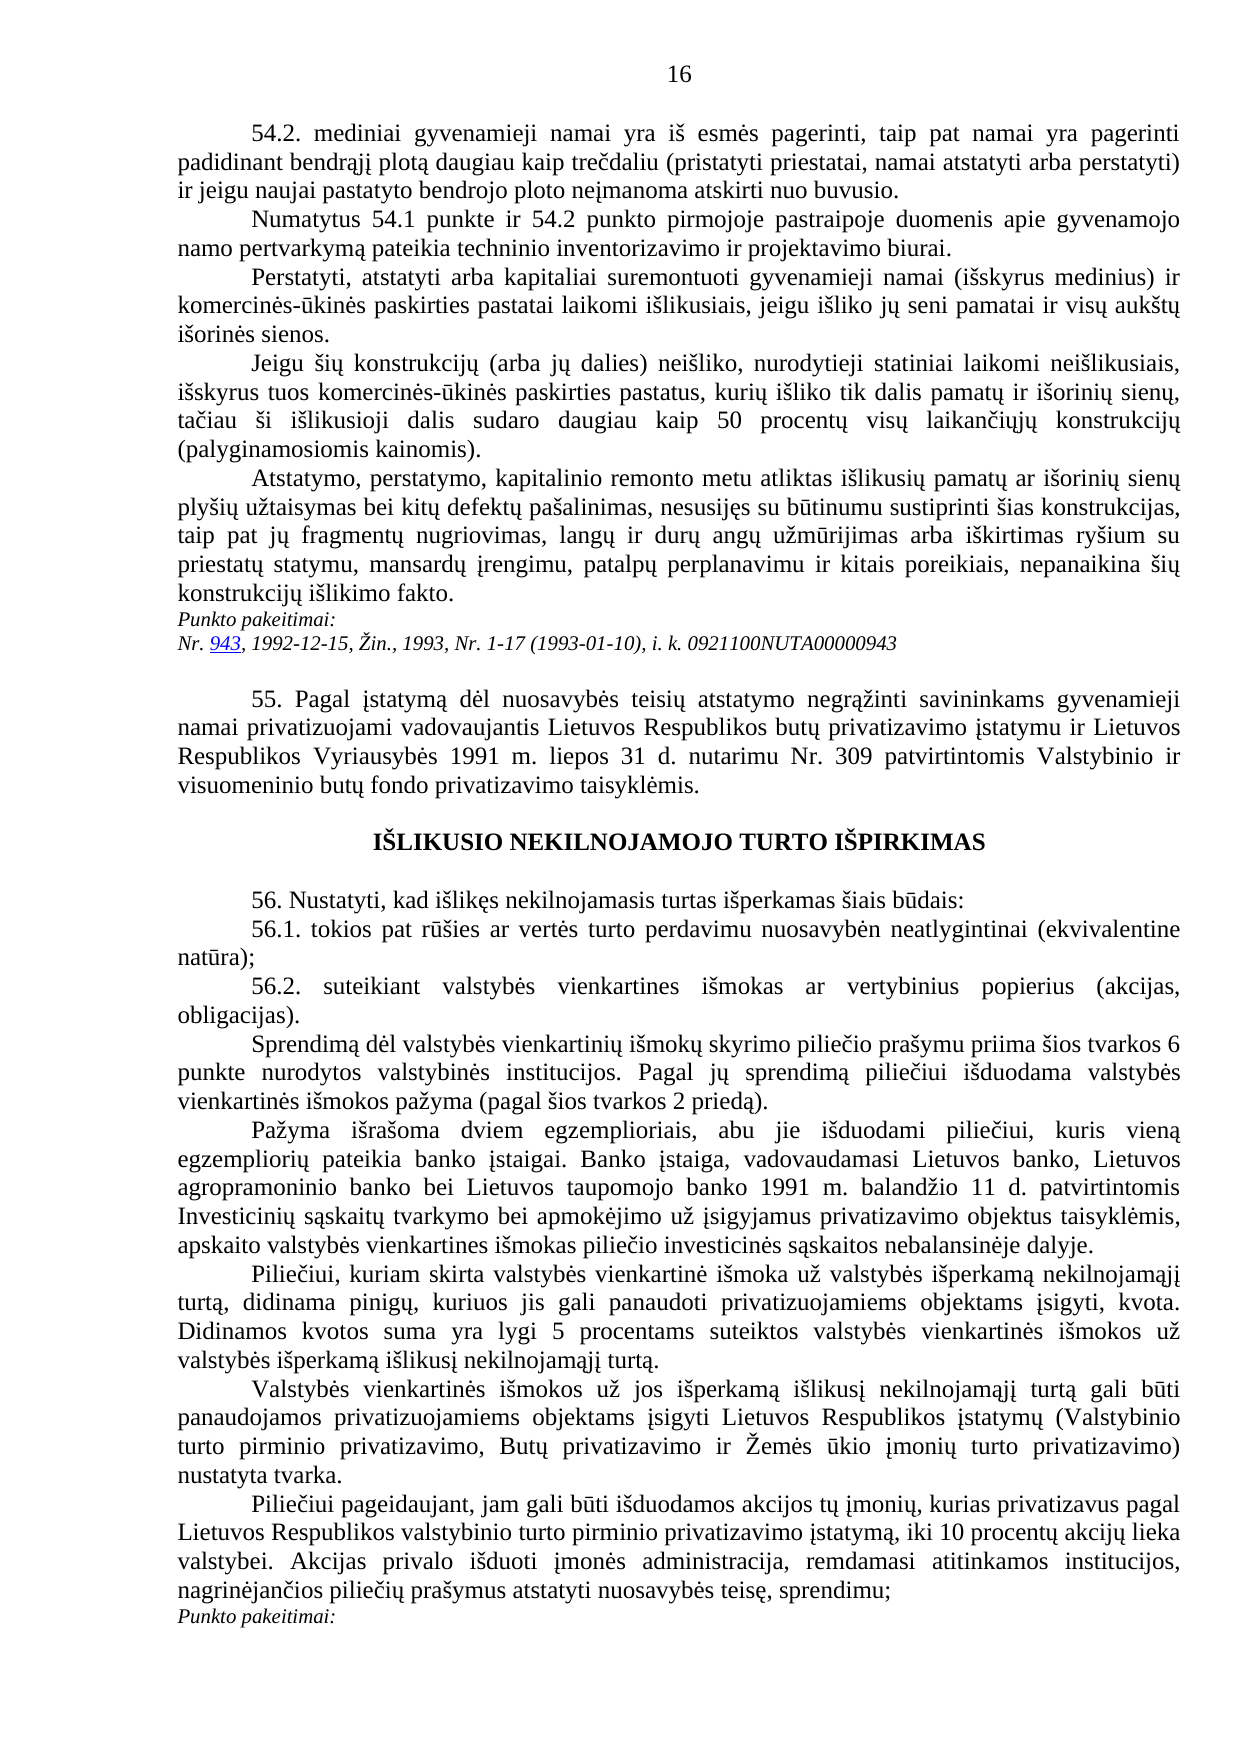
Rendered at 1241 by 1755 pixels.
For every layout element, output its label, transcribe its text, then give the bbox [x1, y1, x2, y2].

text 54.2. mediniai gyvenamieji namai yra iš esmės pagerinti, taip pat namai yra pagerinti padidinant bendrąjį plotą daugiau kaip trečdaliu (pristatyti priestatai, namai atstatyti arba perstatyti) ir jeigu naujai pastatyto bendrojo ploto neįmanoma atskirti nuo buvusio. [177, 118, 1181, 204]
text Numatytus 54.1 punkte ir 54.2 punkto pirmojoje pastraipoje duomenis apie gyvenamojo namo pertvarkymą pateikia techninio inventorizavimo ir projektavimo biurai. [177, 204, 1181, 262]
text Sprendimą dėl valstybės vienkartinių išmokų skyrimo piliečio prašymu priima šios tvarkos 6 punkte nurodytos valstybinės institucijos. Pagal jų sprendimą piliečiui išduodama valstybės vienkartinės išmokos pažyma (pagal šios tvarkos 2 priedą). [177, 1029, 1181, 1115]
text 56.1. tokios pat rūšies ar vertės turto perdavimu nuosavybėn neatlygintinai (ekvivalentine natūra); [177, 914, 1181, 971]
text Perstatyti, atstatyti arba kapitaliai suremontuoti gyvenamieji namai (išskyrus medinius) ir komercinės-ūkinės paskirties pastatai laikomi išlikusiais, jeigu išliko jų seni pamatai ir visų aukštų išorinės sienos. [177, 262, 1181, 348]
text 55. Pagal įstatymą dėl nuosavybės teisių atstatymo negrąžinti savininkams gyvenamieji namai privatizuojami vadovaujantis Lietuvos Respublikos butų privatizavimo įstatymu ir Lietuvos Respublikos Vyriausybės 1991 m. liepos 31 d. nutarimu Nr. 309 patvirtintomis Valstybinio ir visuomeninio butų fondo privatizavimo taisyklėmis. [177, 684, 1181, 799]
text Piliečiui pageidaujant, jam gali būti išduodamos akcijos tų įmonių, kurias privatizavus pagal Lietuvos Respublikos valstybinio turto pirminio privatizavimo įstatymą, iki 10 procentų akcijų lieka valstybei. Akcijas privalo išduoti įmonės administracija, remdamasi atitinkamos institucijos, nagrinėjančios piliečių prašymus atstatyti nuosavybės teisę, sprendimu; [177, 1489, 1181, 1604]
text Pažyma išrašoma dviem egzemplioriais, abu jie išduodami piliečiui, kuris vieną egzempliorių pateikia banko įstaigai. Banko įstaiga, vadovaudamasi Lietuvos banko, Lietuvos agropramoninio banko bei Lietuvos taupomojo banko 1991 m. balandžio 11 d. patvirtintomis Investicinių sąskaitų tvarkymo bei apmokėjimo už įsigyjamus privatizavimo objektus taisyklėmis, apskaito valstybės vienkartines išmokas piliečio investicinės sąskaitos nebalansinėje dalyje. [177, 1115, 1181, 1259]
text Nr. 943, 1992-12-15, Žin., 1993, Nr. 1-17 (1993-01-10), i. k. 0921100NUTA00000943 [177, 631, 1181, 655]
text 56.2. suteikiant valstybės vienkartines išmokas ar vertybinius popierius (akcijas, obligacijas). [177, 971, 1181, 1029]
text Punkto pakeitimai: [177, 1604, 1181, 1628]
text 56. Nustatyti, kad išlikęs nekilnojamasis turtas išperkamas šiais būdais: [177, 885, 1181, 914]
text Piliečiui, kuriam skirta valstybės vienkartinė išmoka už valstybės išperkamą nekilnojamąjį turtą, didinama pinigų, kuriuos jis gali panaudoti privatizuojamiems objektams įsigyti, kvota. Didinamos kvotos suma yra lygi 5 procentams suteiktos valstybės vienkartinės išmokos už valstybės išperkamą išlikusį nekilnojamąjį turtą. [177, 1259, 1181, 1374]
text Punkto pakeitimai: [177, 607, 1181, 631]
text IŠLIKUSIO NEKILNOJAMOJO TURTO IŠPIRKIMAS [177, 827, 1181, 856]
text Atstatymo, perstatymo, kapitalinio remonto metu atliktas išlikusių pamatų ar išorinių sienų plyšių užtaisymas bei kitų defektų pašalinimas, nesusijęs su būtinumu sustiprinti šias konstrukcijas, taip pat jų fragmentų nugriovimas, langų ir durų angų užmūrijimas arba iškirtimas ryšium su priestatų statymu, mansardų įrengimu, patalpų perplanavimu ir kitais poreikiais, nepanaikina šių konstrukcijų išlikimo fakto. [177, 463, 1181, 607]
text Valstybės vienkartinės išmokos už jos išperkamą išlikusį nekilnojamąjį turtą gali būti panaudojamos privatizuojamiems objektams įsigyti Lietuvos Respublikos įstatymų (Valstybinio turto pirminio privatizavimo, Butų privatizavimo ir Žemės ūkio įmonių turto privatizavimo) nustatyta tvarka. [177, 1374, 1181, 1489]
text Jeigu šių konstrukcijų (arba jų dalies) neišliko, nurodytieji statiniai laikomi neišlikusiais, išskyrus tuos komercinės-ūkinės paskirties pastatus, kurių išliko tik dalis pamatų ir išorinių sienų, tačiau ši išlikusioji dalis sudaro daugiau kaip 50 procentų visų laikančiųjų konstrukcijų (palyginamosiomis kainomis). [177, 348, 1181, 463]
